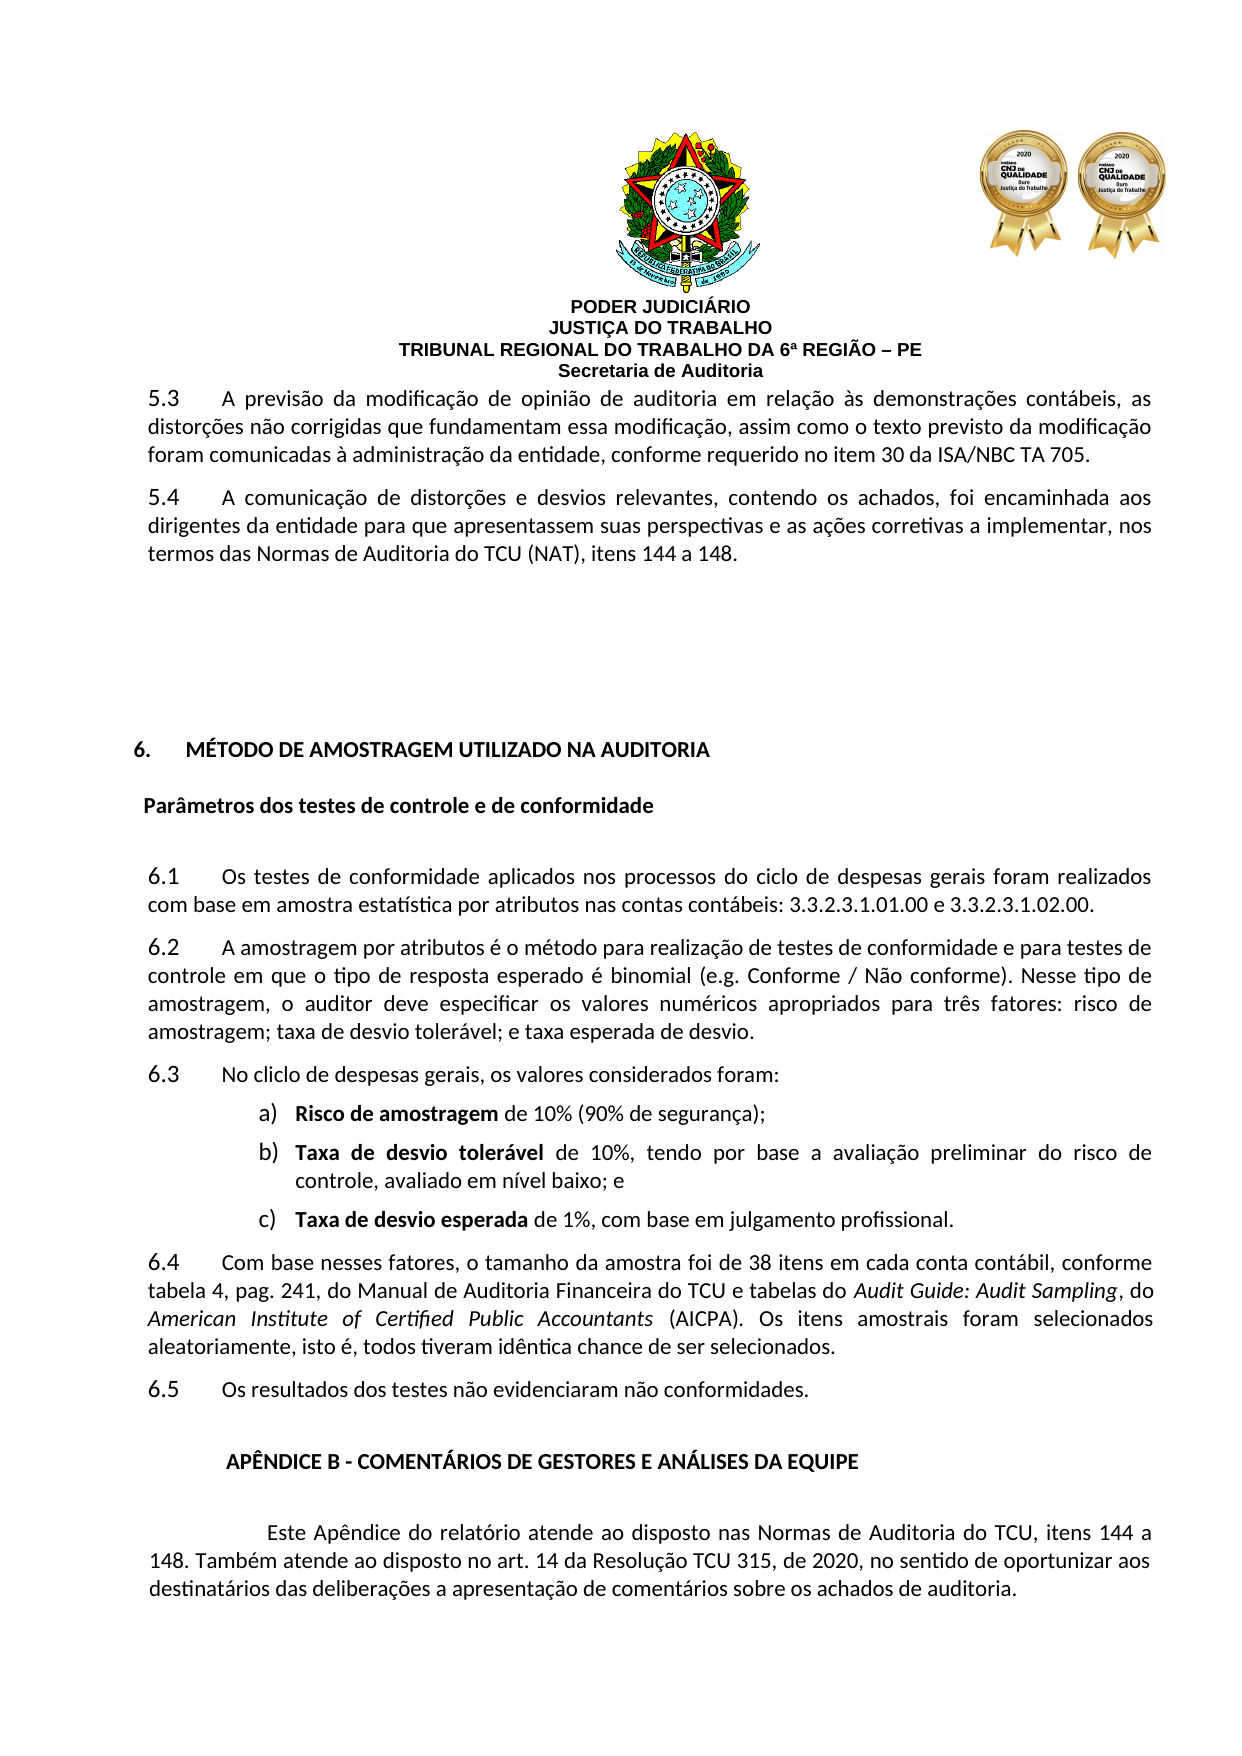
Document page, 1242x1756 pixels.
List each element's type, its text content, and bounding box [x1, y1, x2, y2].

list Os resultados dos testes não evidenciaram não conformidades. [148, 1373, 1154, 1403]
list No cliclo de despesas gerais, os valores considerados foram: [148, 1058, 1187, 1088]
list Taxa de desvio esperada de 1%, com base em julgamento profissional. [258, 1203, 1154, 1233]
subtitle 6. MÉTODO DE AMOSTRAGEM UTILIZADO NA AUDITORIA [133, 736, 879, 764]
text Este Apêndice do relatório atende ao disposto nas Normas de Auditoria do TCU, itens 144 a 148. Também atende ao disposto no art. 14 da Resolução TCU 315, de 2020, no sentido de oportunizar aos destinatários das deliberações a apresentação de comentários sobre os achados de auditoria. [149, 1518, 1154, 1602]
subtitle Parâmetros dos testes de controle e de conformidade [133, 792, 879, 819]
subtitle APÊNDICE B - COMENTÁRIOS DE GESTORES E ANÁLISES DA EQUIPE [226, 1447, 1187, 1475]
list Com base nesses fatores, o tamanho da amostra foi de 38 itens em cada conta contábil, conforme tabela 4, pag. 241, do Manual de Auditoria Financeira do TCU e tabelas do Audit Guide: Audit Sampling, do American Institute of Certified Public Accountants (AICPA). Os itens amostrais foram selecionados aleatoriamente, isto é, todos tiveram idêntica chance de ser selecionados. [148, 1246, 1154, 1360]
list A amostragem por atributos é o método para realização de testes de conformidade e para testes de controle em que o tipo de resposta esperado é binomial (e.g. Conforme / Não conforme). Nesse tipo de amostragem, o auditor deve especificar os valores numéricos apropriados para três fatores: risco de amostragem; taxa de desvio tolerável; e taxa esperada de desvio. [148, 931, 1154, 1046]
picture [610, 123, 764, 296]
picture [1077, 131, 1167, 260]
list Risco de amostragem de 10% (90% de segurança); [258, 1097, 1187, 1127]
picture [979, 130, 1069, 258]
list A comunicação de distorções e desvios relevantes, contendo os achados, foi encaminhada aos dirigentes da entidade para que apresentassem suas perspectivas e as ações corretivas a implementar, nos termos das Normas de Auditoria do TCU (NAT), itens 144 a 148. [148, 481, 1153, 567]
list Taxa de desvio tolerável de 10%, tendo por base a avaliação preliminar do risco de controle, avaliado em nível baixo; e [258, 1136, 1153, 1194]
list Os testes de conformidade aplicados nos processos do ciclo de despesas gerais foram realizados com base em amostra estatística por atributos nas contas contábeis: 3.3.2.3.1.01.00 e 3.3.2.3.1.02.00. [148, 860, 1153, 918]
list A previsão da modificação de opinião de auditoria em relação às demonstrações contábeis, as distorções não corrigidas que fundamentam essa modificação, assim como o texto previsto da modificação foram comunicadas à administração da entidade, conforme requerido no item 30 da ISA/NBC TA 705. [148, 382, 1153, 468]
